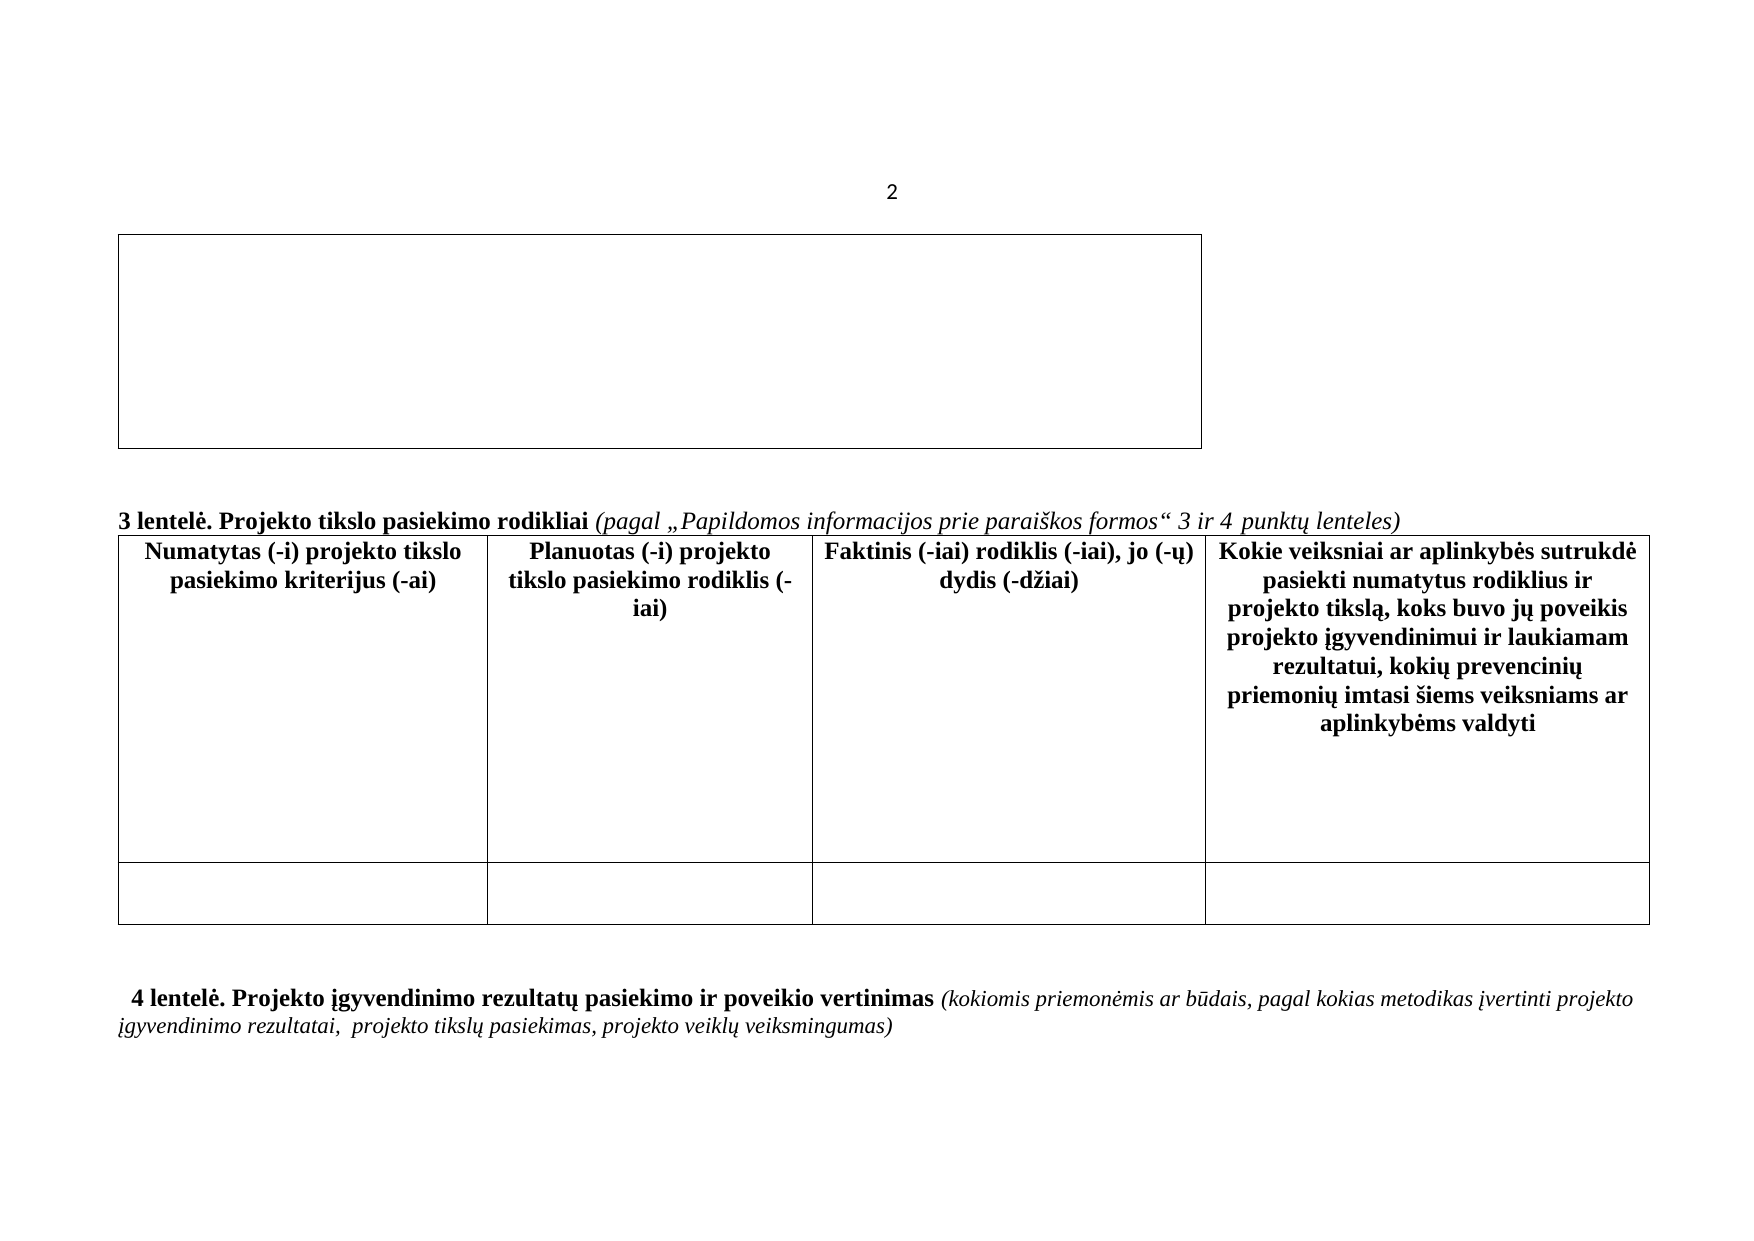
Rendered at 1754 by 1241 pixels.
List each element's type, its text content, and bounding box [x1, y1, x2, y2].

table_cell [144, 449, 1201, 506]
table_cell [1206, 863, 1649, 924]
text 3 lentelė. Projekto tikslo pasiekimo rodikliai (pagal „Papildomos informacijos prie paraiškos formos“ 3 ir 4 punktų lenteles) [118, 506, 1665, 535]
table_cell [813, 863, 1205, 924]
table_cell [488, 863, 812, 924]
table_header Planuotas (-i) projekto tikslo pasiekimo rodiklis (-iai) [488, 536, 812, 862]
table_header Numatytas (-i) projekto tikslo pasiekimo kriterijus (-ai) [119, 536, 487, 862]
table_header Faktinis (-iai) rodiklis (-iai), jo (-ų) dydis (-džiai) [813, 536, 1205, 862]
text 4 lentelė. Projekto įgyvendinimo rezultatų pasiekimo ir poveikio vertinimas (kokiomis priemonėmis ar būdais, pagal kokias metodikas įvertinti projekto įgyvendinimo rezultatai, projekto tikslų pasiekimas, projekto veiklų veiksmingumas) [118, 983, 1665, 1038]
table_header Kokie veiksniai ar aplinkybės sutrukdė pasiekti numatytus rodiklius ir projekto tikslą, koks buvo jų poveikis projekto įgyvendinimui ir laukiamam rezultatui, kokių prevencinių priemonių imtasi šiems veiksniams ar aplinkybėms valdyti [1206, 536, 1649, 862]
table_cell [119, 863, 487, 924]
table_cell [118, 449, 144, 506]
table_header [119, 235, 1201, 448]
